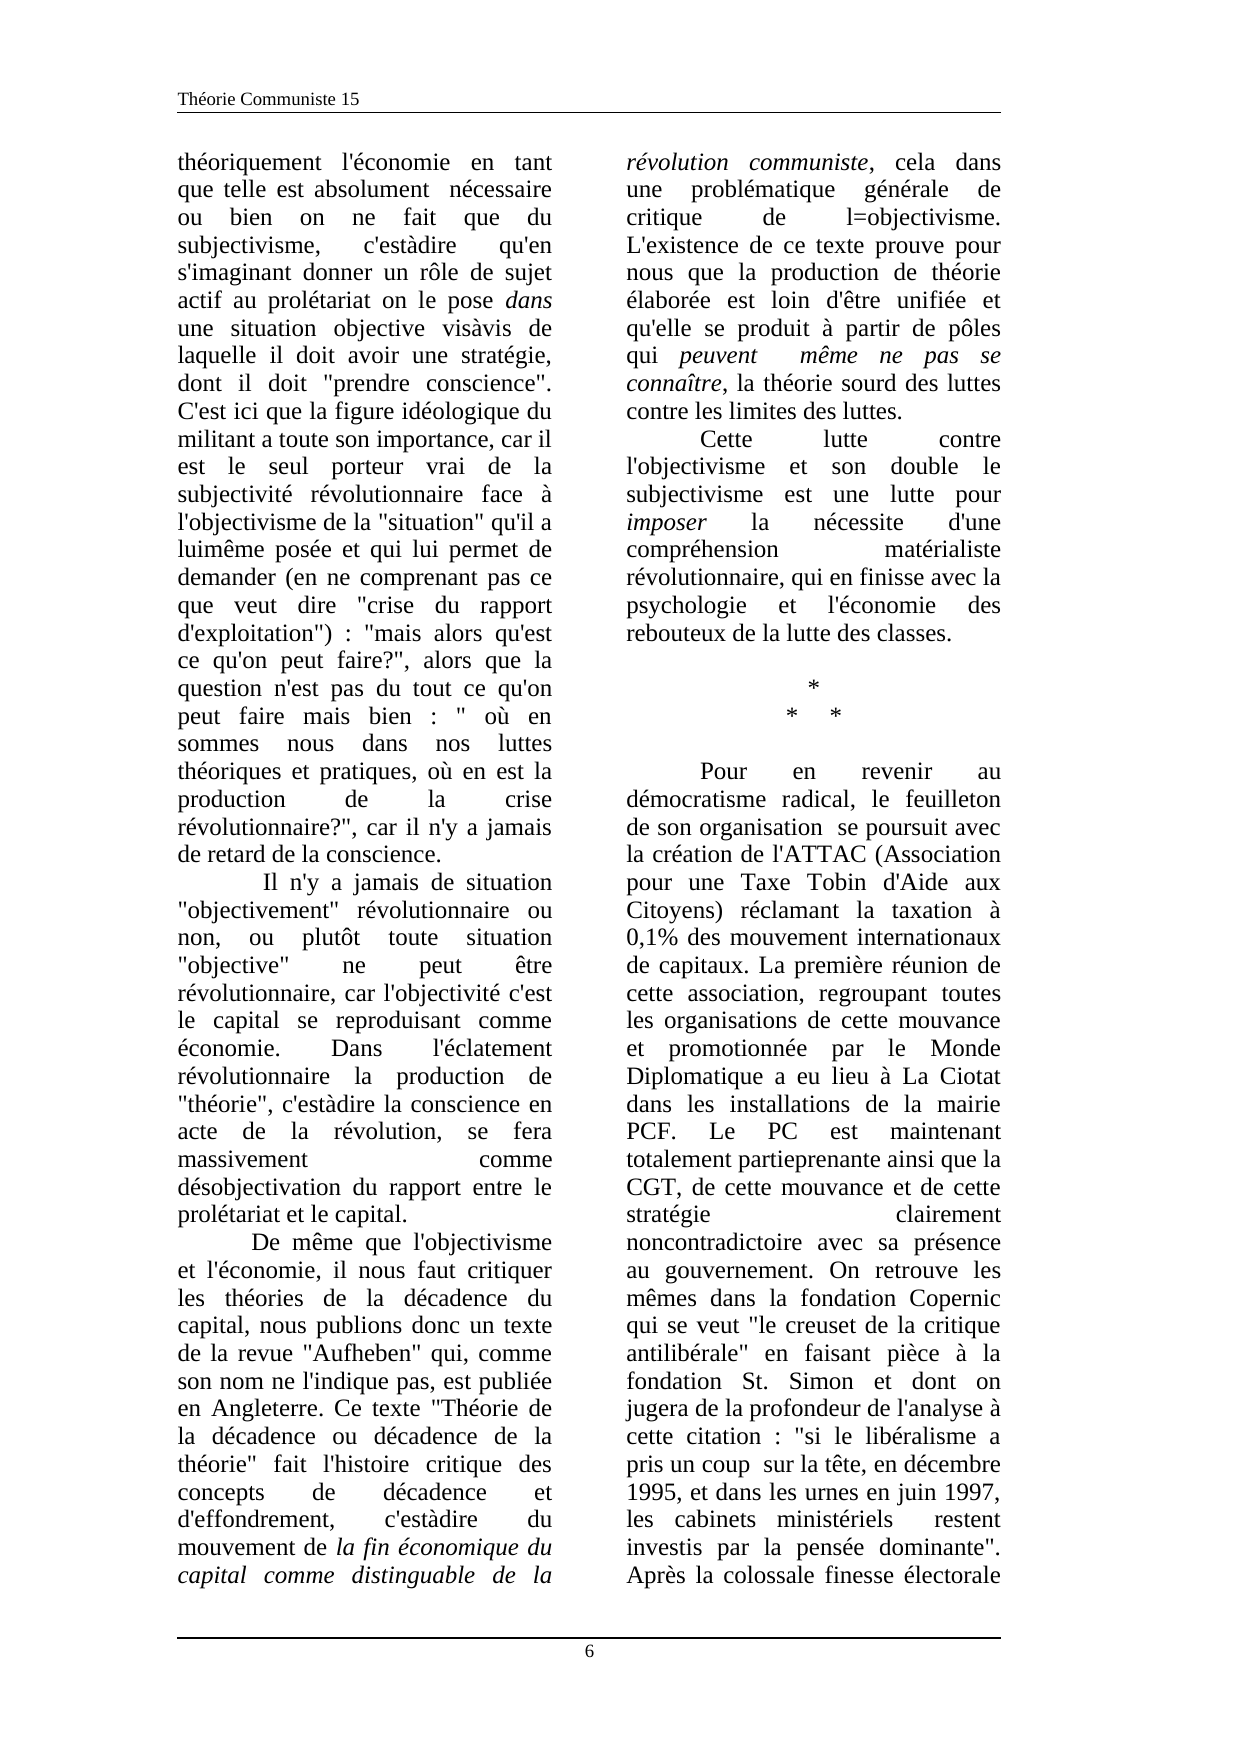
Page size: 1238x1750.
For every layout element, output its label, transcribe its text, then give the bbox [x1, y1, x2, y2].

text Cette lutte contre l'objectivisme et son double le subjectivisme est une lutte pour imposer la nécessite d'une compréhension matérialiste révolutionnaire, qui en finisse avec la psychologie et l'économie des rebouteux de la lutte des classes. [626, 425, 1001, 646]
text Pour en revenir au démocratisme radical, le feuilleton de son organisation se poursuit avec la création de l'ATTAC (Association pour une Taxe Tobin d'Aide aux Citoyens) réclamant la taxation à 0,1% des mouvement internationaux de capitaux. La première réunion de cette association, regroupant toutes les organisations de cette mouvance et promotionnée par le Monde Diplomatique a eu lieu à La Ciotat dans les installations de la mairie PCF. Le PC est maintenant totalement partieprenante ainsi que la CGT, de cette mouvance et de cette stratégie clairement noncontradictoire avec sa présence au gouvernement. On retrouve les mêmes dans la fondation Copernic qui se veut "le creuset de la critique antilibérale" en faisant pièce à la fondation St. Simon et dont on jugera de la profondeur de l'analyse à cette citation : "si le libéralisme a pris un coup sur la tête, en décembre 1995, et dans les urnes en juin 1997, les cabinets ministériels restent investis par la pensée dominante". Après la colossale finesse électorale [626, 757, 1001, 1588]
text Il n'y a jamais de situation "objectivement" révolutionnaire ou non, ou plutôt toute situation "objective" ne peut être révolutionnaire, car l'objectivité c'est le capital se reproduisant comme économie. Dans l'éclatement révolutionnaire la production de "théorie", c'estàdire la conscience en acte de la révolution, se fera massivement comme désobjectivation du rapport entre le prolétariat et le capital. [177, 868, 552, 1228]
text * [626, 674, 1001, 702]
text révolution communiste, cela dans une problématique générale de critique de l=objectivisme. L'existence de ce texte prouve pour nous que la production de théorie élaborée est loin d'être unifiée et qu'elle se produit à partir de pôles qui peuvent même ne pas se connaître, la théorie sourd des luttes contre les limites des luttes. [626, 148, 1001, 425]
text * * [626, 702, 1001, 729]
text théoriquement l'économie en tant que telle est absolument nécessaire ou bien on ne fait que du subjectivisme, c'estàdire qu'en s'imaginant donner un rôle de sujet actif au prolétariat on le pose dans une situation objective visàvis de laquelle il doit avoir une stratégie, dont il doit "prendre conscience". C'est ici que la figure idéologique du militant a toute son importance, car il est le seul porteur vrai de la subjectivité révolutionnaire face à l'objectivisme de la "situation" qu'il a luimême posée et qui lui permet de demander (en ne comprenant pas ce que veut dire "crise du rapport d'exploitation") : "mais alors qu'est ce qu'on peut faire?", alors que la question n'est pas du tout ce qu'on peut faire mais bien : " où en sommes nous dans nos luttes théoriques et pratiques, où en est la production de la crise révolutionnaire?", car il n'y a jamais de retard de la conscience. [177, 148, 552, 868]
text De même que l'objectivisme et l'économie, il nous faut critiquer les théories de la décadence du capital, nous publions donc un texte de la revue "Aufheben" qui, comme son nom ne l'indique pas, est publiée en Angleterre. Ce texte "Théorie de la décadence ou décadence de la théorie" fait l'histoire critique des concepts de décadence et d'effondrement, c'estàdire du mouvement de la fin économique du capital comme distinguable de la [177, 1228, 552, 1588]
